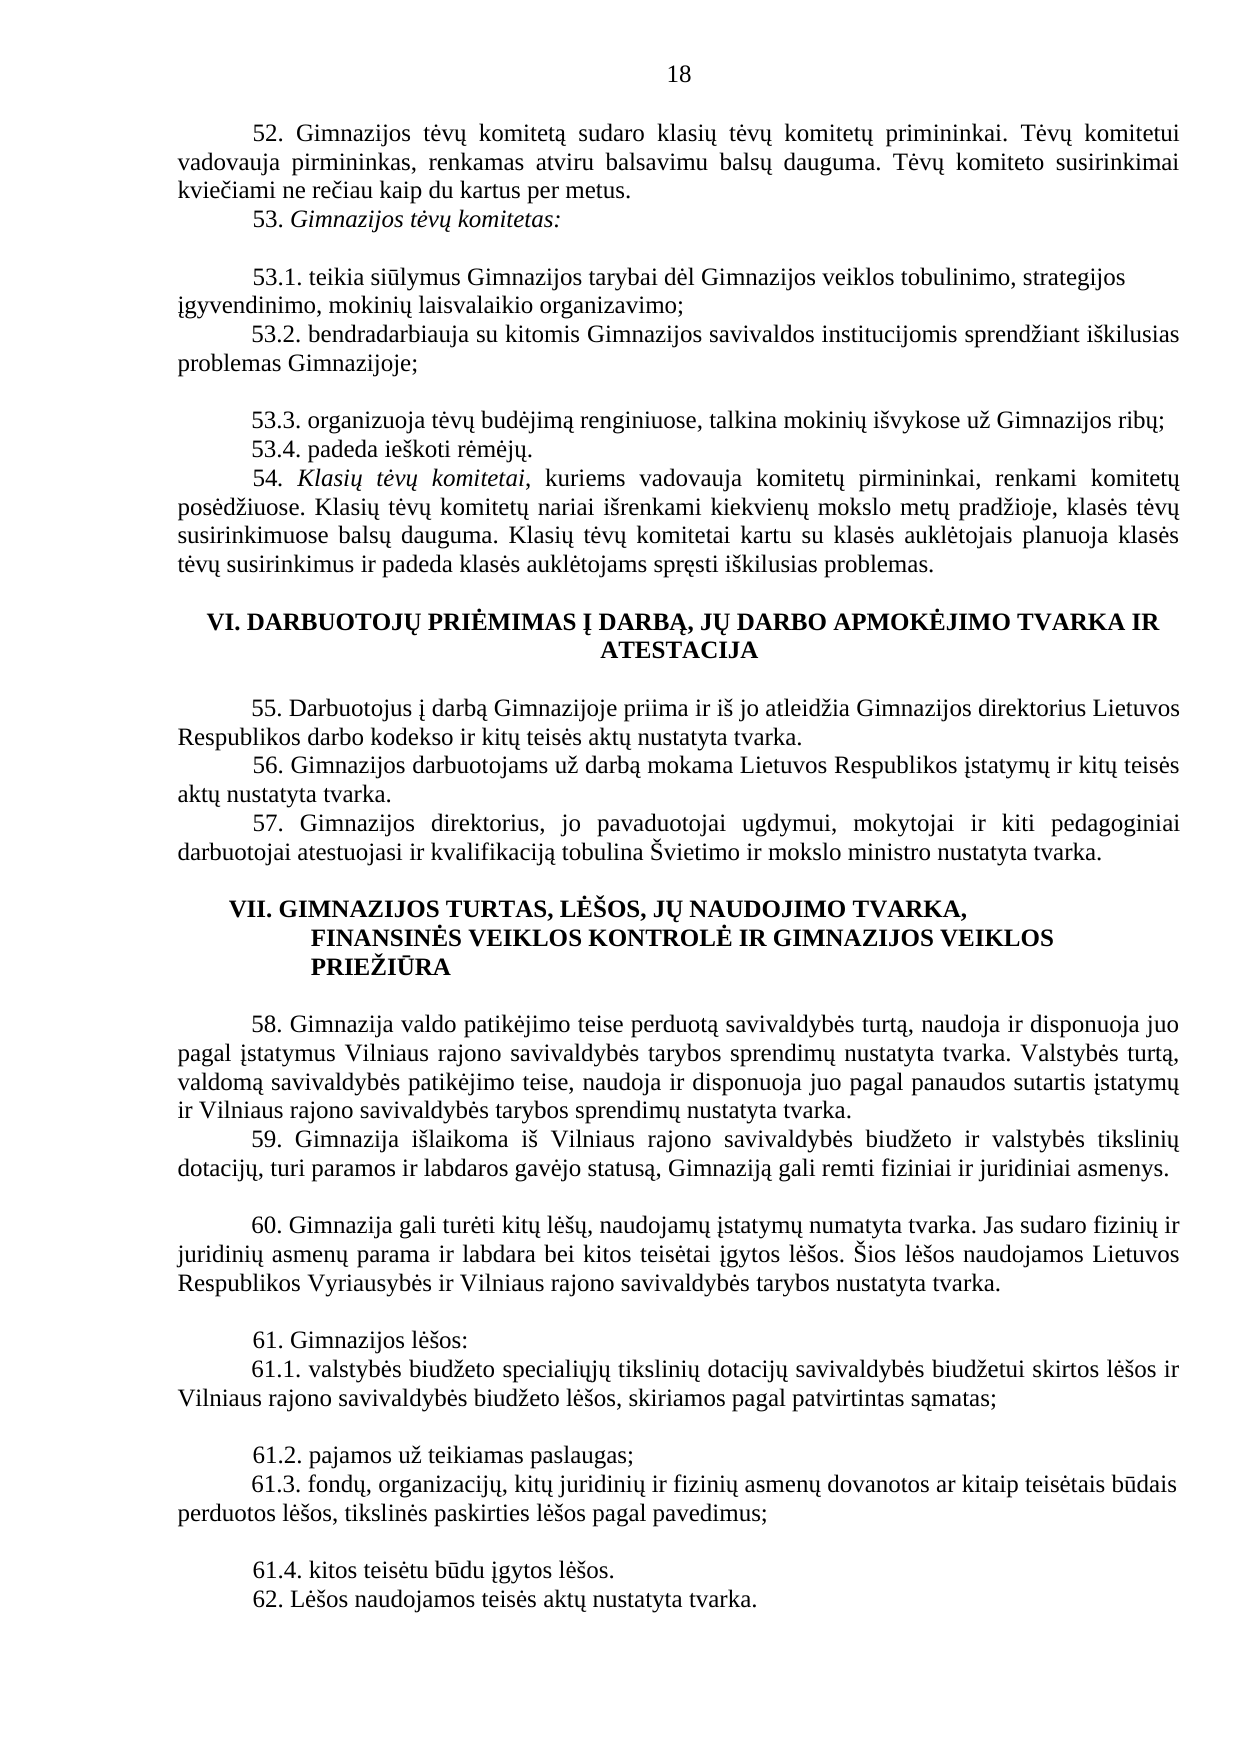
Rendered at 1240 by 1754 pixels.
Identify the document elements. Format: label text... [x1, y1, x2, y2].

text VI. DARBUOTOJŲ PRIĖMIMAS Į DARBĄ, JŲ DARBO APMOKĖJIMO TVARKA IR [206, 607, 1181, 636]
text 53.1. teikia siūlymus Gimnazijos tarybai dėl Gimnazijos veiklos tobulinimo, strategijos [252, 262, 1181, 291]
text įgyvendinimo, mokinių laisvalaikio organizavimo; [177, 291, 1181, 319]
text 53.2. bendradarbiauja su kitomis Gimnazijos savivaldos institucijomis sprendžiant iškilusias problemas Gimnazijoje; [177, 319, 1181, 377]
text 54. Klasių tėvų komitetai, kuriems vadovauja komitetų pirmininkai, renkami komitetų posėdžiuose. Klasių tėvų komitetų nariai išrenkami kiekvienų mokslo metų pradžioje, klasės tėvų susirinkimuose balsų dauguma. Klasių tėvų komitetai kartu su klasės auklėtojais planuoja klasės tėvų susirinkimus ir padeda klasės auklėtojams spręsti iškilusias problemas. [177, 463, 1181, 578]
text 61. Gimnazijos lėšos: [252, 1326, 1181, 1354]
text 61.2. pajamos už teikiamas paslaugas; [252, 1441, 1181, 1469]
text 56. Gimnazijos darbuotojams už darbą mokama Lietuvos Respublikos įstatymų ir kitų teisės aktų nustatyta tvarka. [177, 751, 1181, 808]
text 57. Gimnazijos direktorius, jo pavaduotojai ugdymui, mokytojai ir kiti pedagoginiai darbuotojai atestuojasi ir kvalifikaciją tobulina Švietimo ir mokslo ministro nustatyta tvarka. [177, 808, 1181, 866]
text 62. Lėšos naudojamos teisės aktų nustatyta tvarka. [252, 1584, 1181, 1613]
text 61.1. valstybės biudžeto specialiųjų tikslinių dotacijų savivaldybės biudžetui skirtos lėšos ir Vilniaus rajono savivaldybės biudžeto lėšos, skiriamos pagal patvirtintas sąmatas; [177, 1354, 1181, 1412]
text ATESTACIJA [600, 636, 1181, 664]
text VII. GIMNAZIJOS TURTAS, LĖŠOS, JŲ NAUDOJIMO TVARKA, FINANSINĖS VEIKLOS KONTROLĖ IR GIMNAZIJOS VEIKLOS PRIEŽIŪRA [228, 894, 1124, 981]
text 53. Gimnazijos tėvų komitetas: [252, 204, 1181, 233]
text 61.4. kitos teisėtu būdu įgytos lėšos. [252, 1556, 1181, 1584]
text 53.3. organizuoja tėvų budėjimą renginiuose, talkina mokinių išvykose už Gimnazijos ribų; [177, 406, 1181, 434]
text 59. Gimnazija išlaikoma iš Vilniaus rajono savivaldybės biudžeto ir valstybės tikslinių dotacijų, turi paramos ir labdaros gavėjo statusą, Gimnaziją gali remti fiziniai ir juridiniai asmenys. [177, 1124, 1181, 1182]
text 61.3. fondų, organizacijų, kitų juridinių ir fizinių asmenų dovanotos ar kitaip teisėtais būdais perduotos lėšos, tikslinės paskirties lėšos pagal pavedimus; [177, 1469, 1181, 1527]
text 58. Gimnazija valdo patikėjimo teise perduotą savivaldybės turtą, naudoja ir disponuoja juo pagal įstatymus Vilniaus rajono savivaldybės tarybos sprendimų nustatyta tvarka. Valstybės turtą, valdomą savivaldybės patikėjimo teise, naudoja ir disponuoja juo pagal panaudos sutartis įstatymų ir Vilniaus rajono savivaldybės tarybos sprendimų nustatyta tvarka. [177, 1009, 1181, 1124]
text 55. Darbuotojus į darbą Gimnazijoje priima ir iš jo atleidžia Gimnazijos direktorius Lietuvos Respublikos darbo kodekso ir kitų teisės aktų nustatyta tvarka. [177, 693, 1181, 751]
text 60. Gimnazija gali turėti kitų lėšų, naudojamų įstatymų numatyta tvarka. Jas sudaro fizinių ir juridinių asmenų parama ir labdara bei kitos teisėtai įgytos lėšos. Šios lėšos naudojamos Lietuvos Respublikos Vyriausybės ir Vilniaus rajono savivaldybės tarybos nustatyta tvarka. [177, 1211, 1181, 1297]
text 53.4. padeda ieškoti rėmėjų. [177, 434, 1181, 463]
text 52. Gimnazijos tėvų komitetą sudaro klasių tėvų komitetų primininkai. Tėvų komitetui vadovauja pirmininkas, renkamas atviru balsavimu balsų dauguma. Tėvų komiteto susirinkimai kviečiami ne rečiau kaip du kartus per metus. [177, 118, 1181, 204]
